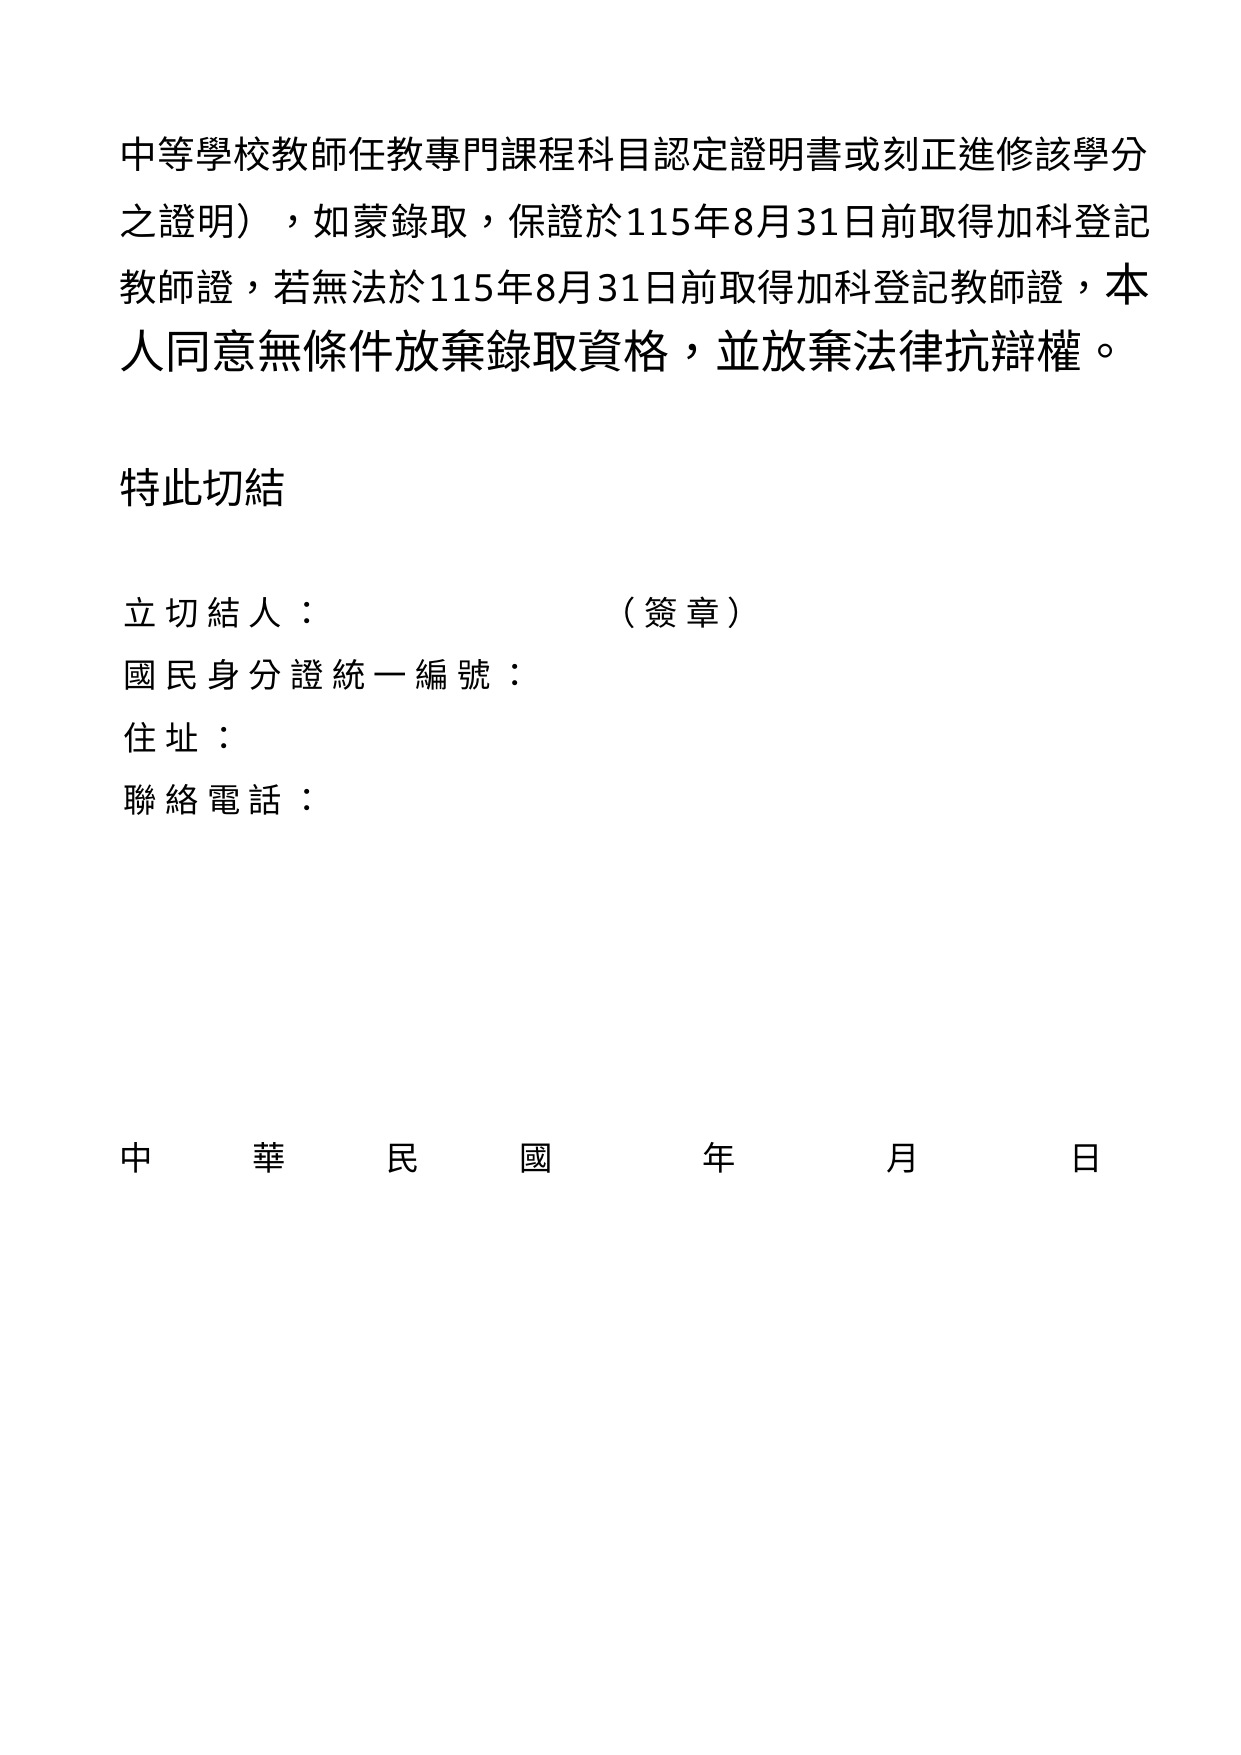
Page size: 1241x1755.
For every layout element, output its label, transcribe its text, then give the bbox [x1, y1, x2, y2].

text 特此切結 [119, 444, 1151, 507]
text 國民身分證統一編號： [119, 632, 1151, 694]
text 聯絡電話： [119, 757, 1151, 819]
text 中 華 民 國 年 月 日 [119, 1132, 1151, 1180]
text 住址： [119, 694, 1151, 757]
text 本人____________因未能於報名時取得加科登記教師證，故無法檢附申請加科登記相關證明文件（師資培育大學發給之中等學校教師任教專門課程科目認定證明書或刻正進修該學分之證明），如蒙錄取，保證於115年8月31日前取得加科登記教師證，若無法於115年8月31日前取得加科登記教師證，本人同意無條件放棄錄取資格，並放棄法律抗辯權。 [119, 115, 1151, 382]
text 立切結人： （簽章） [119, 569, 1151, 632]
